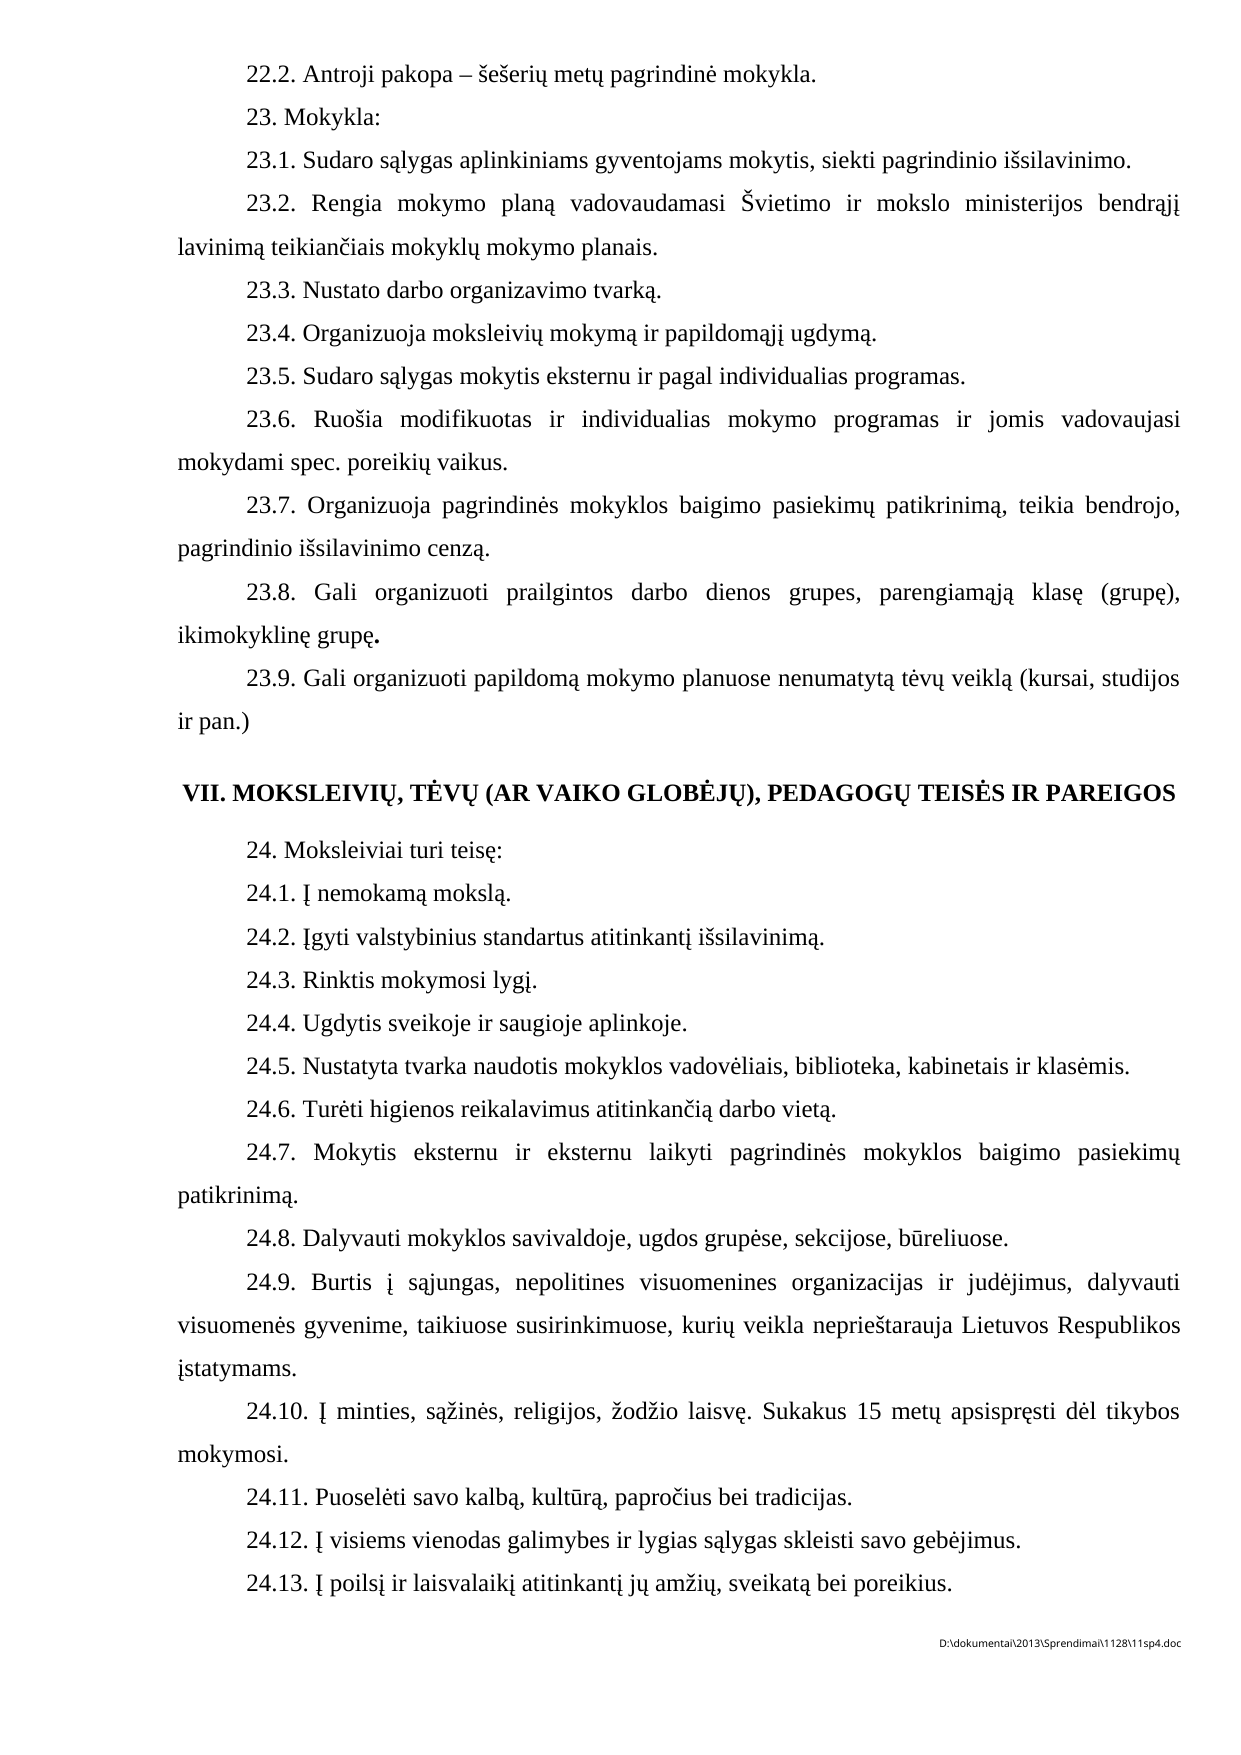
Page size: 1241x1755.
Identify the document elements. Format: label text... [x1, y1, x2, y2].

text 23.6. Ruošia modifikuotas ir individualias mokymo programas ir jomis vadovaujasi mokydami spec. poreikių vaikus. [177, 404, 1181, 476]
text 24.5. Nustatyta tvarka naudotis mokyklos vadovėliais, biblioteka, kabinetais ir klasėmis. [177, 1051, 1181, 1080]
text 24.7. Mokytis eksternu ir eksternu laikyti pagrindinės mokyklos baigimo pasiekimų patikrinimą. [177, 1137, 1181, 1209]
text 24.3. Rinktis mokymosi lygį. [177, 965, 1181, 993]
text 24.11. Puoselėti savo kalbą, kultūrą, papročius bei tradicijas. [177, 1482, 1181, 1511]
text 23.7. Organizuoja pagrindinės mokyklos baigimo pasiekimų patikrinimą, teikia bendrojo, pagrindinio išsilavinimo cenzą. [177, 490, 1181, 562]
text 24.12. Į visiems vienodas galimybes ir lygias sąlygas skleisti savo gebėjimus. [177, 1525, 1181, 1554]
text 24.10. Į minties, sąžinės, religijos, žodžio laisvę. Sukakus 15 metų apsispręsti dėl tikybos mokymosi. [177, 1396, 1181, 1468]
text 24.1. Į nemokamą mokslą. [177, 878, 1181, 907]
text 24.6. Turėti higienos reikalavimus atitinkančią darbo vietą. [177, 1094, 1181, 1123]
text 23.2. Rengia mokymo planą vadovaudamasi Švietimo ir mokslo ministerijos bendrąjį lavinimą teikiančiais mokyklų mokymo planais. [177, 188, 1181, 260]
text 23.5. Sudaro sąlygas mokytis eksternu ir pagal individualias programas. [177, 361, 1181, 390]
text 24. Moksleiviai turi teisę: [177, 835, 1181, 864]
text 23. Mokykla: [177, 102, 1181, 131]
text 23.9. Gali organizuoti papildomą mokymo planuose nenumatytą tėvų veiklą (kursai, studijos ir pan.) [177, 663, 1181, 735]
text 24.8. Dalyvauti mokyklos savivaldoje, ugdos grupėse, sekcijose, būreliuose. [177, 1223, 1181, 1252]
text 23.1. Sudaro sąlygas aplinkiniams gyventojams mokytis, siekti pagrindinio išsilavinimo. [177, 145, 1181, 174]
text 24.13. Į poilsį ir laisvalaikį atitinkantį jų amžių, sveikatą bei poreikius. [177, 1568, 1181, 1597]
text 23.8. Gali organizuoti prailgintos darbo dienos grupes, parengiamąją klasę (grupę), ikimokyklinę grupę. [177, 577, 1181, 648]
text 23.3. Nustato darbo organizavimo tvarką. [177, 275, 1181, 303]
text 22.2. Antroji pakopa – šešerių metų pagrindinė mokykla. [177, 59, 1181, 88]
text 24.4. Ugdytis sveikoje ir saugioje aplinkoje. [177, 1008, 1181, 1037]
text VII. MOKSLEIVIŲ, TĖVŲ (AR VAIKO GLOBĖJŲ), PEDAGOGŲ TEISĖS IR PAREIGOS [177, 778, 1181, 807]
text 24.2. Įgyti valstybinius standartus atitinkantį išsilavinimą. [177, 922, 1181, 950]
text 24.9. Burtis į sąjungas, nepolitines visuomenines organizacijas ir judėjimus, dalyvauti visuomenės gyvenime, taikiuose susirinkimuose, kurių veikla neprieštarauja Lietuvos Respublikos įstatymams. [177, 1267, 1181, 1382]
text 23.4. Organizuoja moksleivių mokymą ir papildomąjį ugdymą. [177, 318, 1181, 347]
